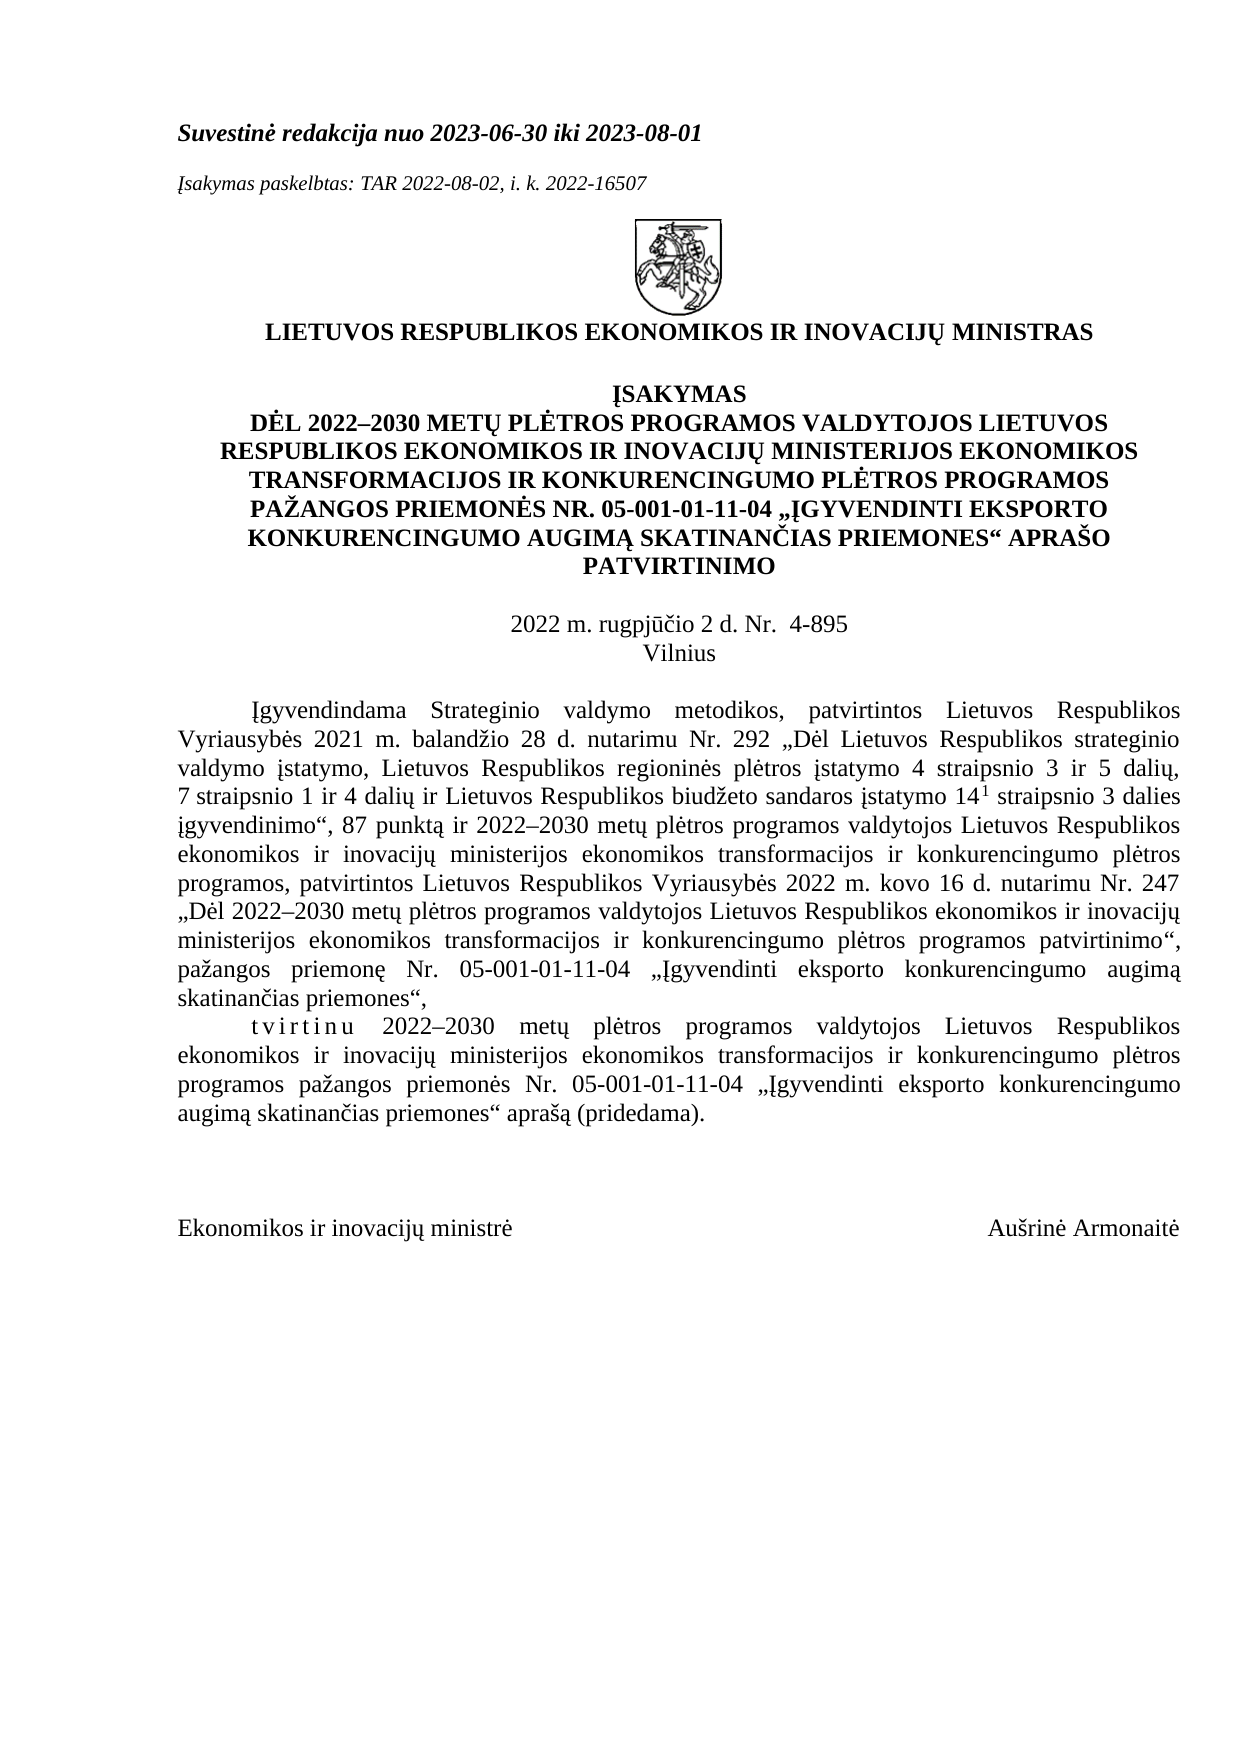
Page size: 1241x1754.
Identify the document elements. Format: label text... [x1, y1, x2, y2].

text Suvestinė redakcija nuo 2023-06-30 iki 2023-08-01 [177, 118, 1181, 147]
text Įgyvendindama Strateginio valdymo metodikos, patvirtintos Lietuvos Respublikos Vyriausybės 2021 m. balandžio 28 d. nutarimu Nr. 292 „Dėl Lietuvos Respublikos strateginio valdymo įstatymo, Lietuvos Respublikos regioninės plėtros įstatymo 4 straipsnio 3 ir 5 dalių, 7 straipsnio 1 ir 4 dalių ir Lietuvos Respublikos biudžeto sandaros įstatymo 141 straipsnio 3 dalies įgyvendinimo“, 87 punktą ir 2022–2030 metų plėtros programos valdytojos Lietuvos Respublikos ekonomikos ir inovacijų ministerijos ekonomikos transformacijos ir konkurencingumo plėtros programos, patvirtintos Lietuvos Respublikos Vyriausybės 2022 m. kovo 16 d. nutarimu Nr. 247 „Dėl 2022–2030 metų plėtros programos valdytojos Lietuvos Respublikos ekonomikos ir inovacijų ministerijos ekonomikos transformacijos ir konkurencingumo plėtros programos patvirtinimo“, pažangos priemonę Nr. 05-001-01-11-04 „Įgyvendinti eksporto konkurencingumo augimą skatinančias priemones“, [177, 695, 1181, 1011]
text įsakymas [177, 379, 1181, 408]
text Įsakymas paskelbtas: TAR 2022-08-02, i. k. 2022-16507 [177, 171, 1181, 195]
text LIETUVOS RESPUBLIKOS Ekonomikos ir inovacijų MINISTRAS [177, 317, 1181, 346]
text tvirtinu 2022–2030 metų plėtros programos valdytojos Lietuvos Respublikos ekonomikos ir inovacijų ministerijos ekonomikos transformacijos ir konkurencingumo plėtros programos pažangos priemonės Nr. 05-001-01-11-04 „Įgyvendinti eksporto konkurencingumo augimą skatinančias priemones“ aprašą (pridedama). [177, 1011, 1181, 1126]
text Ekonomikos ir inovacijų ministrė Aušrinė Armonaitė [177, 1213, 1181, 1241]
text 2022 m. rugpjūčio 2 d. Nr. 4-895 [177, 609, 1181, 638]
text Vilnius [177, 638, 1181, 666]
text DĖL 2022–2030 METŲ PLĖTROS PROGRAMOS VALDYTOJOS LIETUVOS RESPUBLIKOS EKONOMIKOS IR INOVACIJŲ MINISTERIJOS EKONOMIKOS TRANSFORMACIJOS IR KONKURENCINGUMO PLĖTROS PROGRAMOS PAŽANGOS PRIEMONĖS NR. 05-001-01-11-04 „ĮGYVENDINTI EKSPORTO KONKURENCINGUMO AUGIMĄ SKATINANČIAS PRIEMONES“ APRAŠO PATVIRTINIMO [177, 408, 1181, 580]
